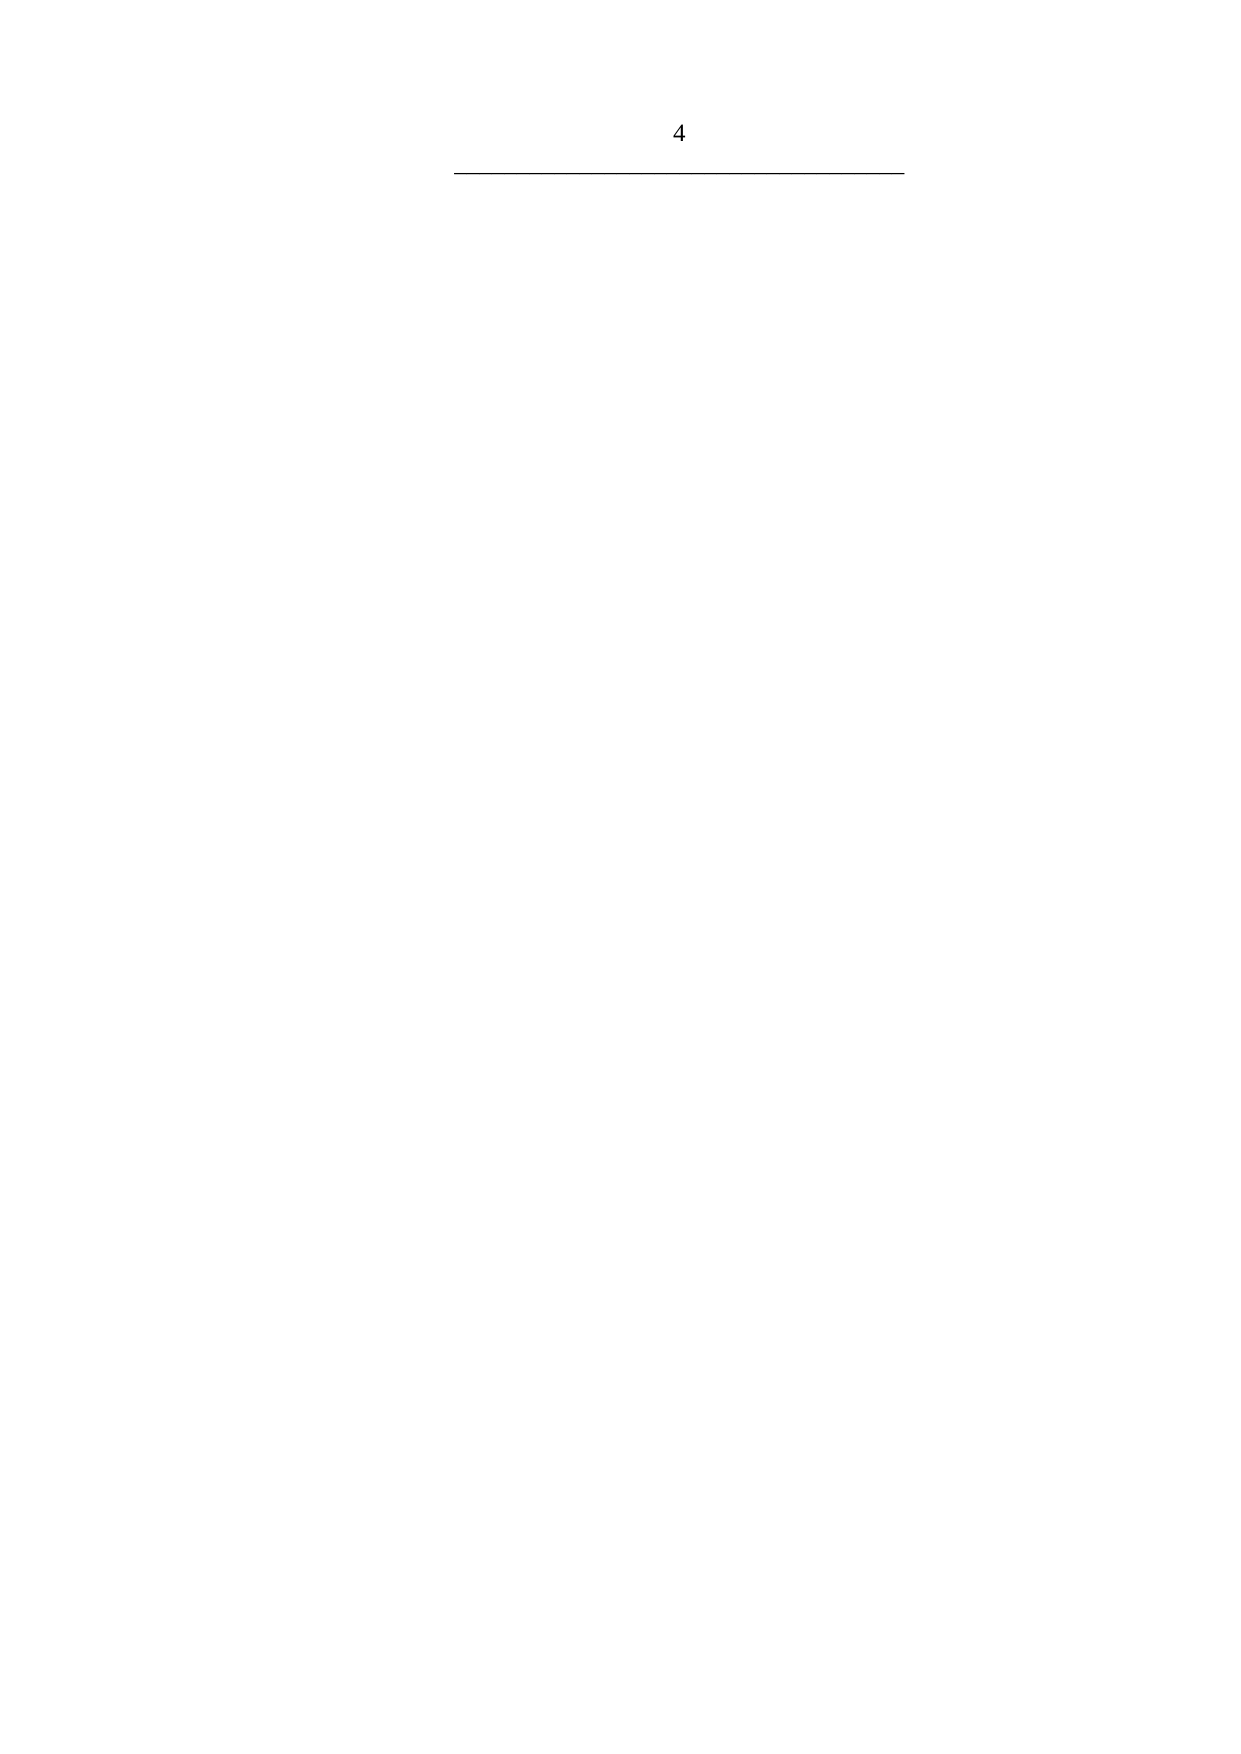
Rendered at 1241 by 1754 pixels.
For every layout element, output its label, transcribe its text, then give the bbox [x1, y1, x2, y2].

text ____________________________________ [177, 148, 1181, 176]
